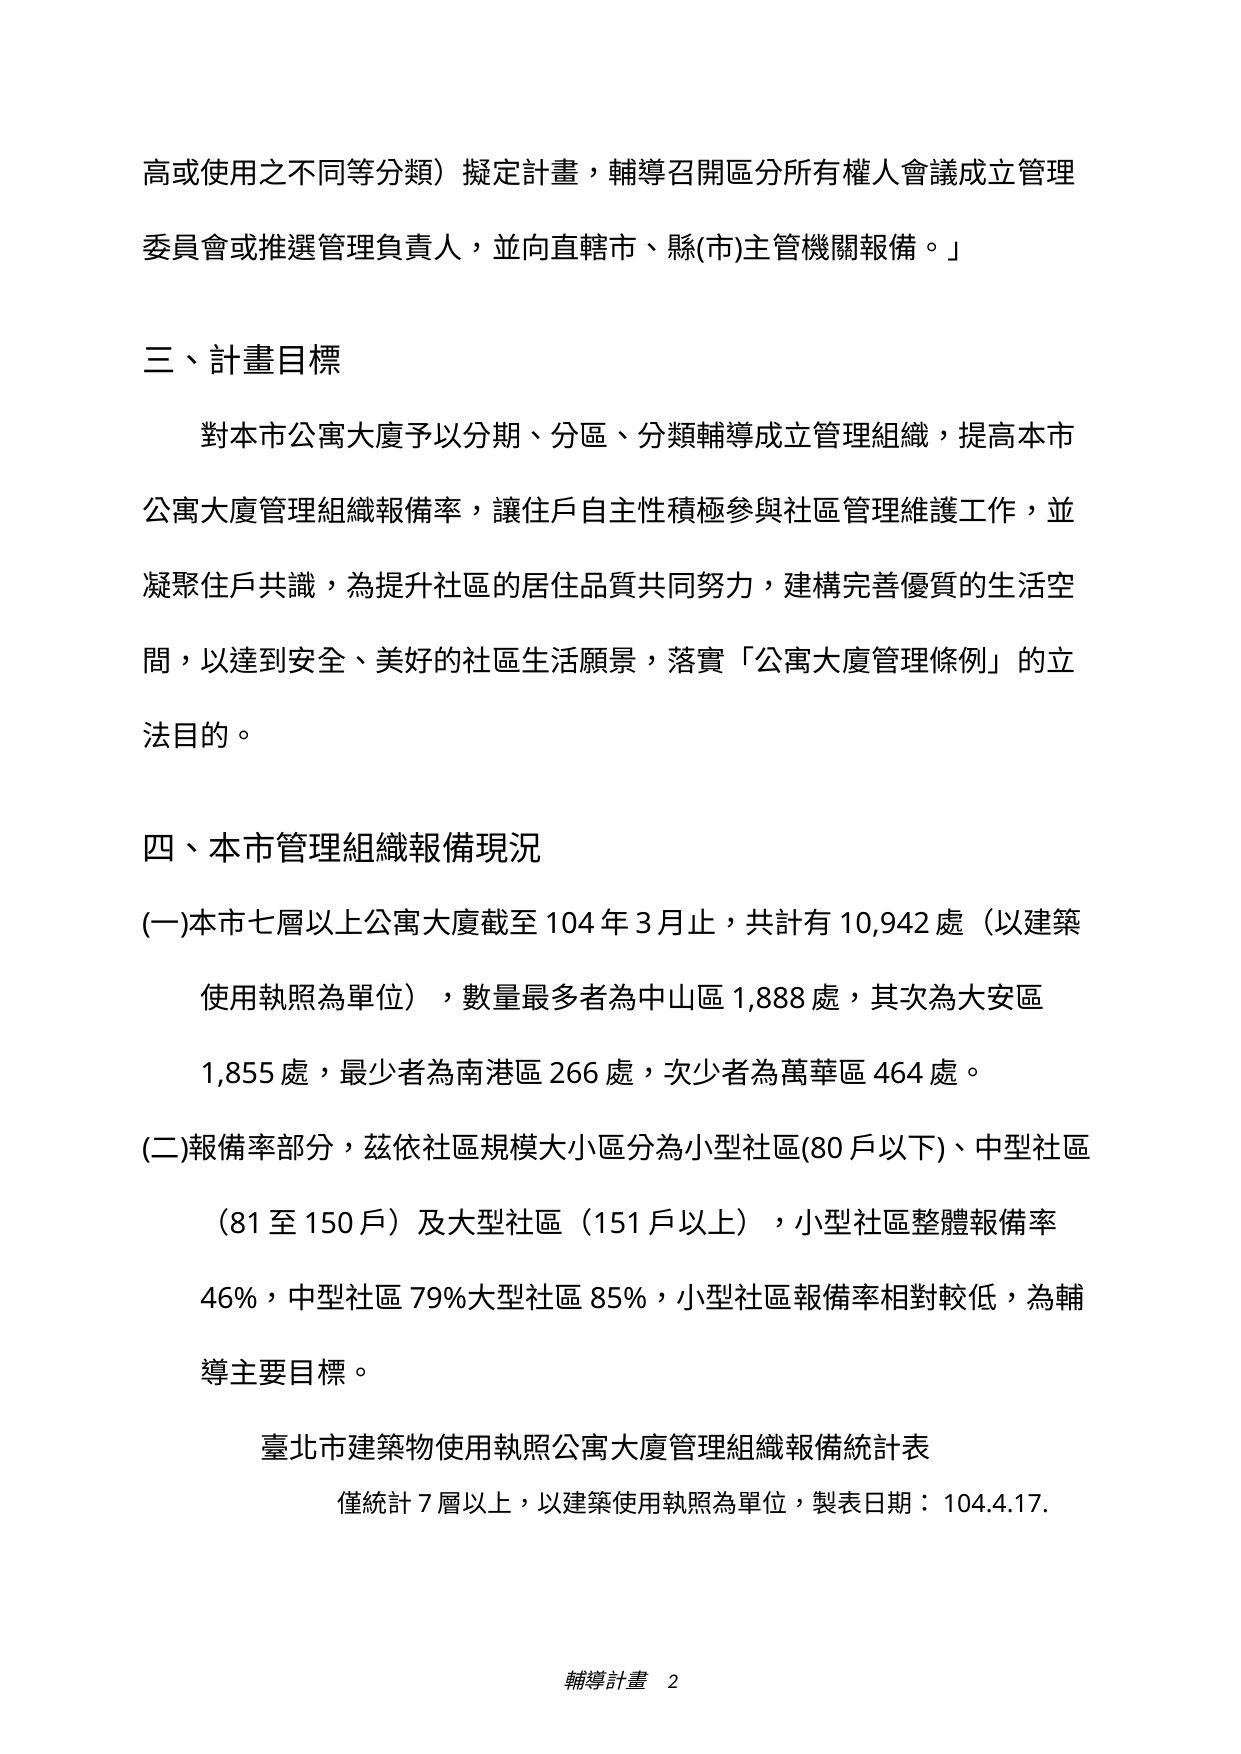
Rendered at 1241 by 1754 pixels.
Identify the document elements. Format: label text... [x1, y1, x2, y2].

text 四、本市管理組織報備現況 [142, 802, 1098, 877]
text 僅統計7層以上，以建築使用執照為單位，製表日期： 104.4.17. [192, 1477, 1048, 1514]
text 對本市公寓大廈予以分期、分區、分類輔導成立管理組織，提高本市公寓大廈管理組織報備率，讓住戶自主性積極參與社區管理維護工作，並凝聚住戶共識，為提升社區的居住品質共同努力，建構完善優質的生活空間，以達到安全、美好的社區生活願景，落實「公寓大廈管理條例」的立法目的。 [142, 389, 1098, 764]
text (二)報備率部分，茲依社區規模大小區分為小型社區(80戶以下)、中型社區（81至150戶）及大型社區（151戶以上），小型社區整體報備率46%，中型社區79%大型社區85%，小型社區報備率相對較低，為輔導主要目標。 [142, 1102, 1098, 1402]
text 高或使用之不同等分類）擬定計畫，輔導召開區分所有權人會議成立管理委員會或推選管理負責人，並向直轄市、縣(市)主管機關報備。」 [142, 127, 1098, 277]
text 臺北市建築物使用執照公寓大廈管理組織報備統計表 [260, 1402, 1098, 1477]
text (一)本市七層以上公寓大廈截至104年3月止，共計有10,942處（以建築使用執照為單位），數量最多者為中山區1,888處，其次為大安區1,855處，最少者為南港區266處，次少者為萬華區464處。 [142, 877, 1098, 1102]
text 三、計畫目標 [142, 314, 1098, 389]
